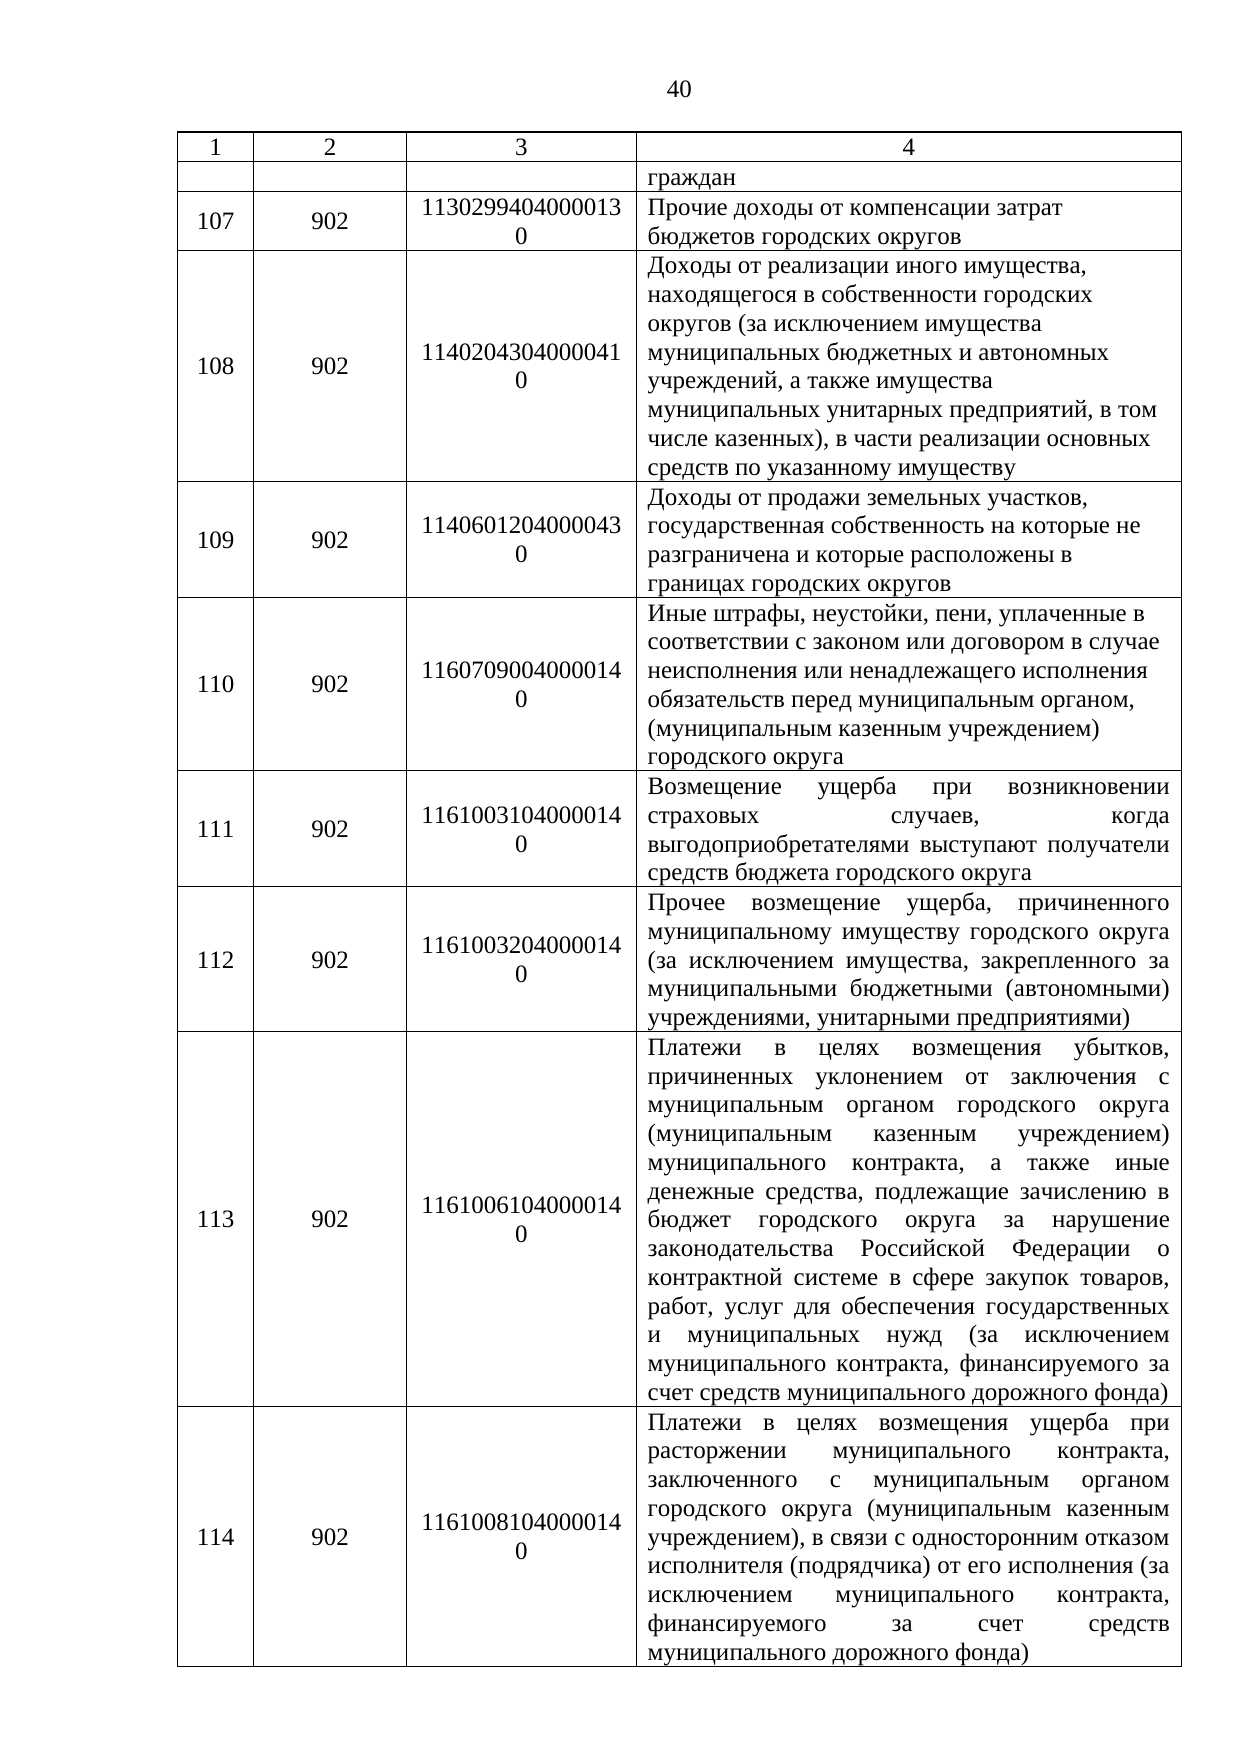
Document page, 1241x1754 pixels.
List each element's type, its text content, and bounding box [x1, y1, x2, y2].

table_cell 107 [178, 192, 253, 249]
table_cell 11607090040000140 [407, 598, 636, 770]
table_cell Доходы от продажи земельных участков, государственная собственность на которые не разграничена и которые расположены в границах городских округов [637, 482, 1181, 597]
table_cell 902 [254, 598, 406, 770]
table_cell Прочие доходы от компенсации затрат бюджетов городских округов [637, 192, 1181, 249]
table_cell Иные штрафы, неустойки, пени, уплаченные в соответствии с законом или договором в случае неисполнения или ненадлежащего исполнения обязательств перед муниципальным органом, (муниципальным казенным учреждением) городского округа [637, 598, 1181, 770]
table_cell 11610061040000140 [407, 1032, 636, 1406]
table_cell 11610032040000140 [407, 887, 636, 1031]
table_cell 11610081040000140 [407, 1407, 636, 1666]
table_cell 11610031040000140 [407, 771, 636, 886]
table_cell 902 [254, 192, 406, 249]
table_cell граждан [637, 162, 1181, 191]
table_cell Прочее возмещение ущерба, причиненного муниципальному имуществу городского округа (за исключением имущества, закрепленного за муниципальными бюджетными (автономными) учреждениями, унитарными предприятиями) [637, 887, 1181, 1031]
table_cell 902 [254, 1407, 406, 1666]
table_cell [254, 162, 406, 191]
table_header 1 [178, 133, 253, 161]
table_cell 114 [178, 1407, 253, 1666]
table_cell Платежи в целях возмещения ущерба при расторжении муниципального контракта, заключенного с муниципальным органом городского округа (муниципальным казенным учреждением), в связи с односторонним отказом исполнителя (подрядчика) от его исполнения (за исключением муниципального контракта, финансируемого за счет средств муниципального дорожного фонда) [637, 1407, 1181, 1666]
table_cell [407, 162, 636, 191]
table_cell 113 [178, 1032, 253, 1406]
table_cell 902 [254, 482, 406, 597]
table_cell 110 [178, 598, 253, 770]
table_cell 108 [178, 251, 253, 481]
table_header 2 [254, 133, 406, 161]
table_cell 11406012040000430 [407, 482, 636, 597]
table_cell 11302994040000130 [407, 192, 636, 249]
table_cell 112 [178, 887, 253, 1031]
table_cell Возмещение ущерба при возникновении страховых случаев, когда выгодоприобретателями выступают получатели средств бюджета городского округа [637, 771, 1181, 886]
table_cell Платежи в целях возмещения убытков, причиненных уклонением от заключения с муниципальным органом городского округа (муниципальным казенным учреждением) муниципального контракта, а также иные денежные средства, подлежащие зачислению в бюджет городского округа за нарушение законодательства Российской Федерации о контрактной системе в сфере закупок товаров, работ, услуг для обеспечения государственных и муниципальных нужд (за исключением муниципального контракта, финансируемого за счет средств муниципального дорожного фонда) [637, 1032, 1181, 1406]
table_cell Доходы от реализации иного имущества, находящегося в собственности городских округов (за исключением имущества муниципальных бюджетных и автономных учреждений, а также имущества муниципальных унитарных предприятий, в том числе казенных), в части реализации основных средств по указанному имуществу [637, 251, 1181, 481]
table_cell 111 [178, 771, 253, 886]
table_cell 11402043040000410 [407, 251, 636, 481]
table_header 3 [407, 133, 636, 161]
table_cell [178, 162, 253, 191]
table_cell 902 [254, 251, 406, 481]
table_header 4 [637, 133, 1181, 161]
table_cell 109 [178, 482, 253, 597]
table_cell 902 [254, 1032, 406, 1406]
table_cell 902 [254, 887, 406, 1031]
table_cell 902 [254, 771, 406, 886]
